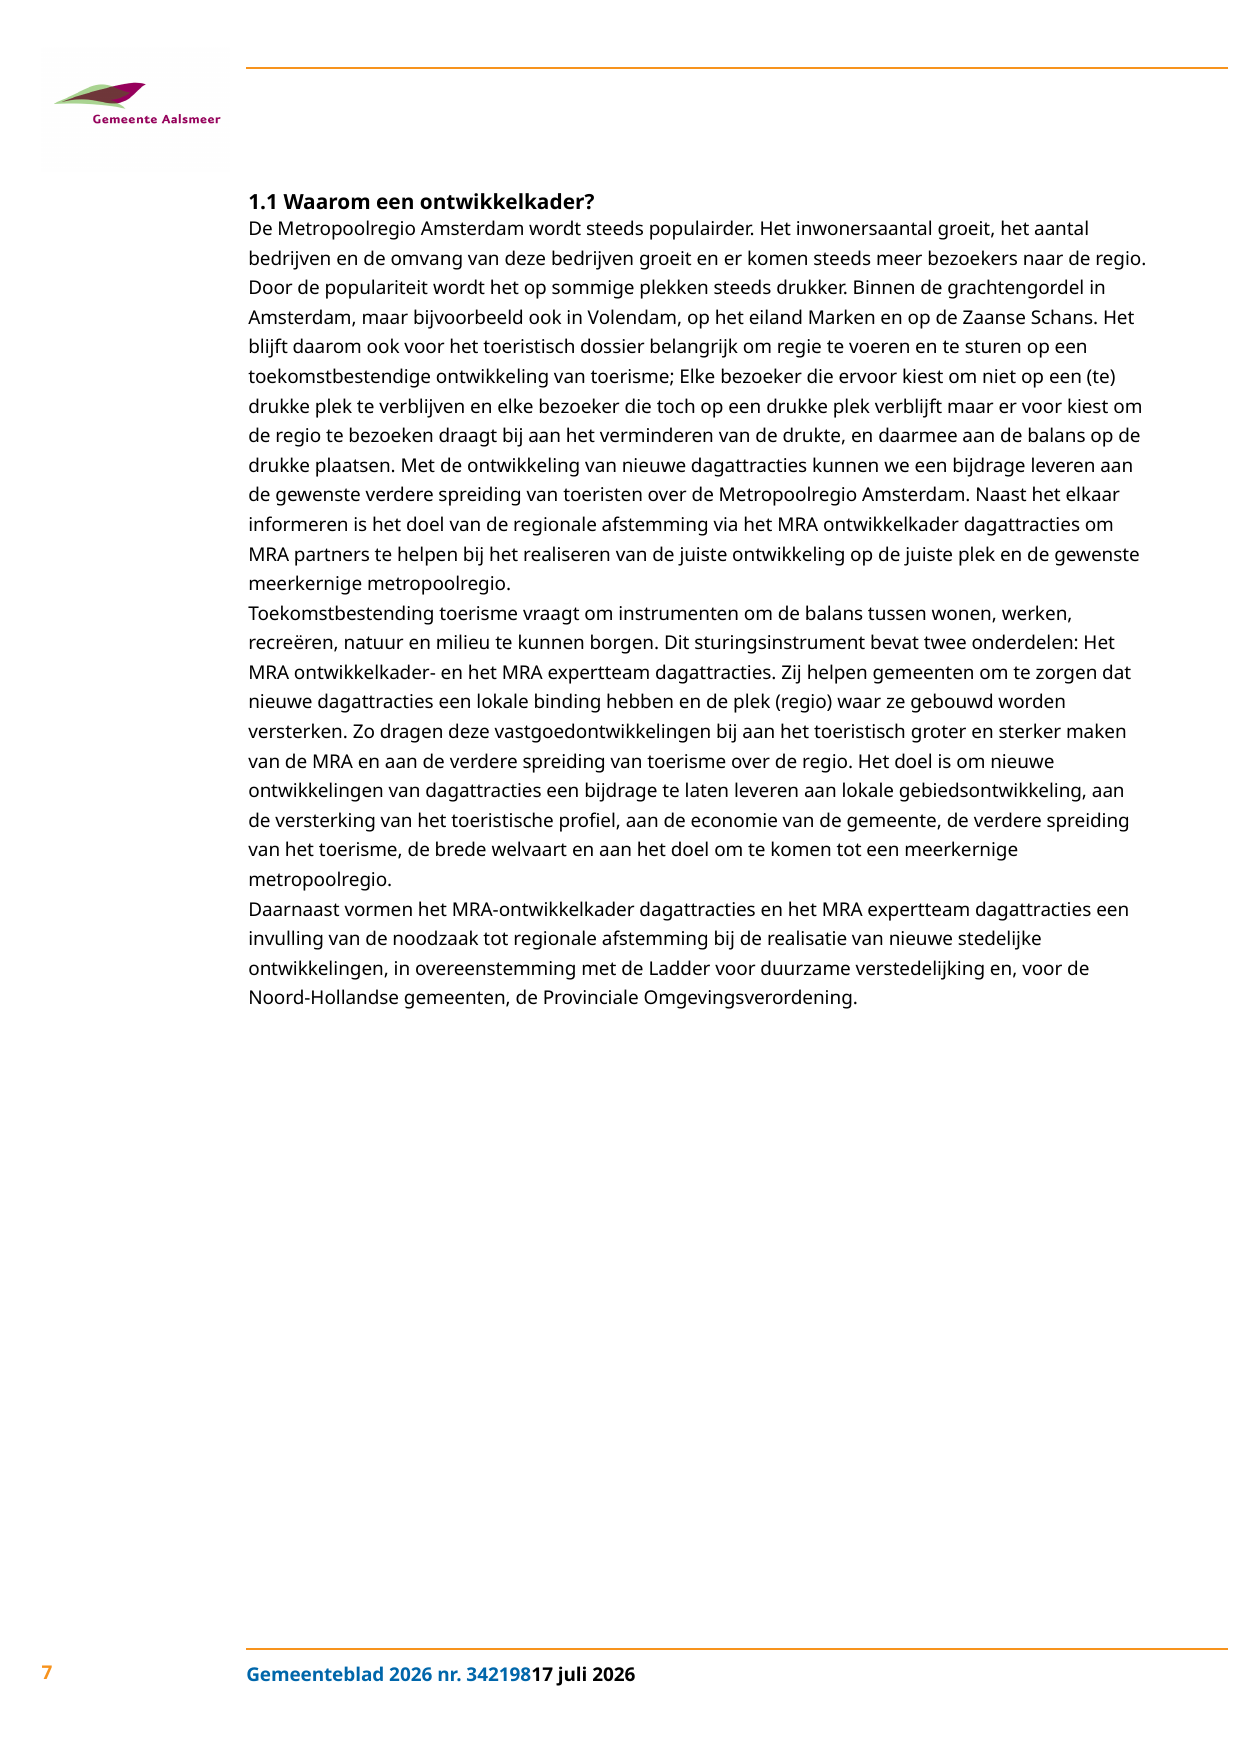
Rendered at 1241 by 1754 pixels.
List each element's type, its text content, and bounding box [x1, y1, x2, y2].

text 1.1 Waarom een ontwikkelkader? [248, 187, 1152, 215]
picture [41, 47, 231, 172]
text De Metropoolregio Amsterdam wordt steeds populairder. Het inwonersaantal groeit, het aantal bedrijven en de omvang van deze bedrijven groeit en er komen steeds meer bezoekers naar de regio. Door de populariteit wordt het op sommige plekken steeds drukker. Binnen de grachtengordel in Amsterdam, maar bijvoorbeeld ook in Volendam, op het eiland Marken en op de Zaanse Schans. Het blijft daarom ook voor het toeristisch dossier belangrijk om regie te voeren en te sturen op een toekomstbestendige ontwikkeling van toerisme; Elke bezoeker die ervoor kiest om niet op een (te) drukke plek te verblijven en elke bezoeker die toch op een drukke plek verblijft maar er voor kiest om de regio te bezoeken draagt bij aan het verminderen van de drukte, en daarmee aan de balans op de drukke plaatsen. Met de ontwikkeling van nieuwe dagattracties kunnen we een bijdrage leveren aan de gewenste verdere spreiding van toeristen over de Metropoolregio Amsterdam. Naast het elkaar informeren is het doel van de regionale afstemming via het MRA ontwikkelkader dagattracties om MRA partners te helpen bij het realiseren van de juiste ontwikkeling op de juiste plek en de gewenste meerkernige metropoolregio. [248, 215, 1152, 596]
text Toekomstbestending toerisme vraagt om instrumenten om de balans tussen wonen, werken, recreëren, natuur en milieu te kunnen borgen. Dit sturingsinstrument bevat twee onderdelen: Het MRA ontwikkelkader- en het MRA expertteam dagattracties. Zij helpen gemeenten om te zorgen dat nieuwe dagattracties een lokale binding hebben en de plek (regio) waar ze gebouwd worden versterken. Zo dragen deze vastgoedontwikkelingen bij aan het toeristisch groter en sterker maken van de MRA en aan de verdere spreiding van toerisme over de regio. Het doel is om nieuwe ontwikkelingen van dagattracties een bijdrage te laten leveren aan lokale gebiedsontwikkeling, aan de versterking van het toeristische profiel, aan de economie van de gemeente, de verdere spreiding van het toerisme, de brede welvaart en aan het doel om te komen tot een meerkernige metropoolregio. [248, 600, 1152, 892]
text Daarnaast vormen het MRA-ontwikkelkader dagattracties en het MRA expertteam dagattracties een invulling van de noodzaak tot regionale afstemming bij de realisatie van nieuwe stedelijke ontwikkelingen, in overeenstemming met de Ladder voor duurzame verstedelijking en, voor de Noord-Hollandse gemeenten, de Provinciale Omgevingsverordening. [248, 896, 1152, 1010]
